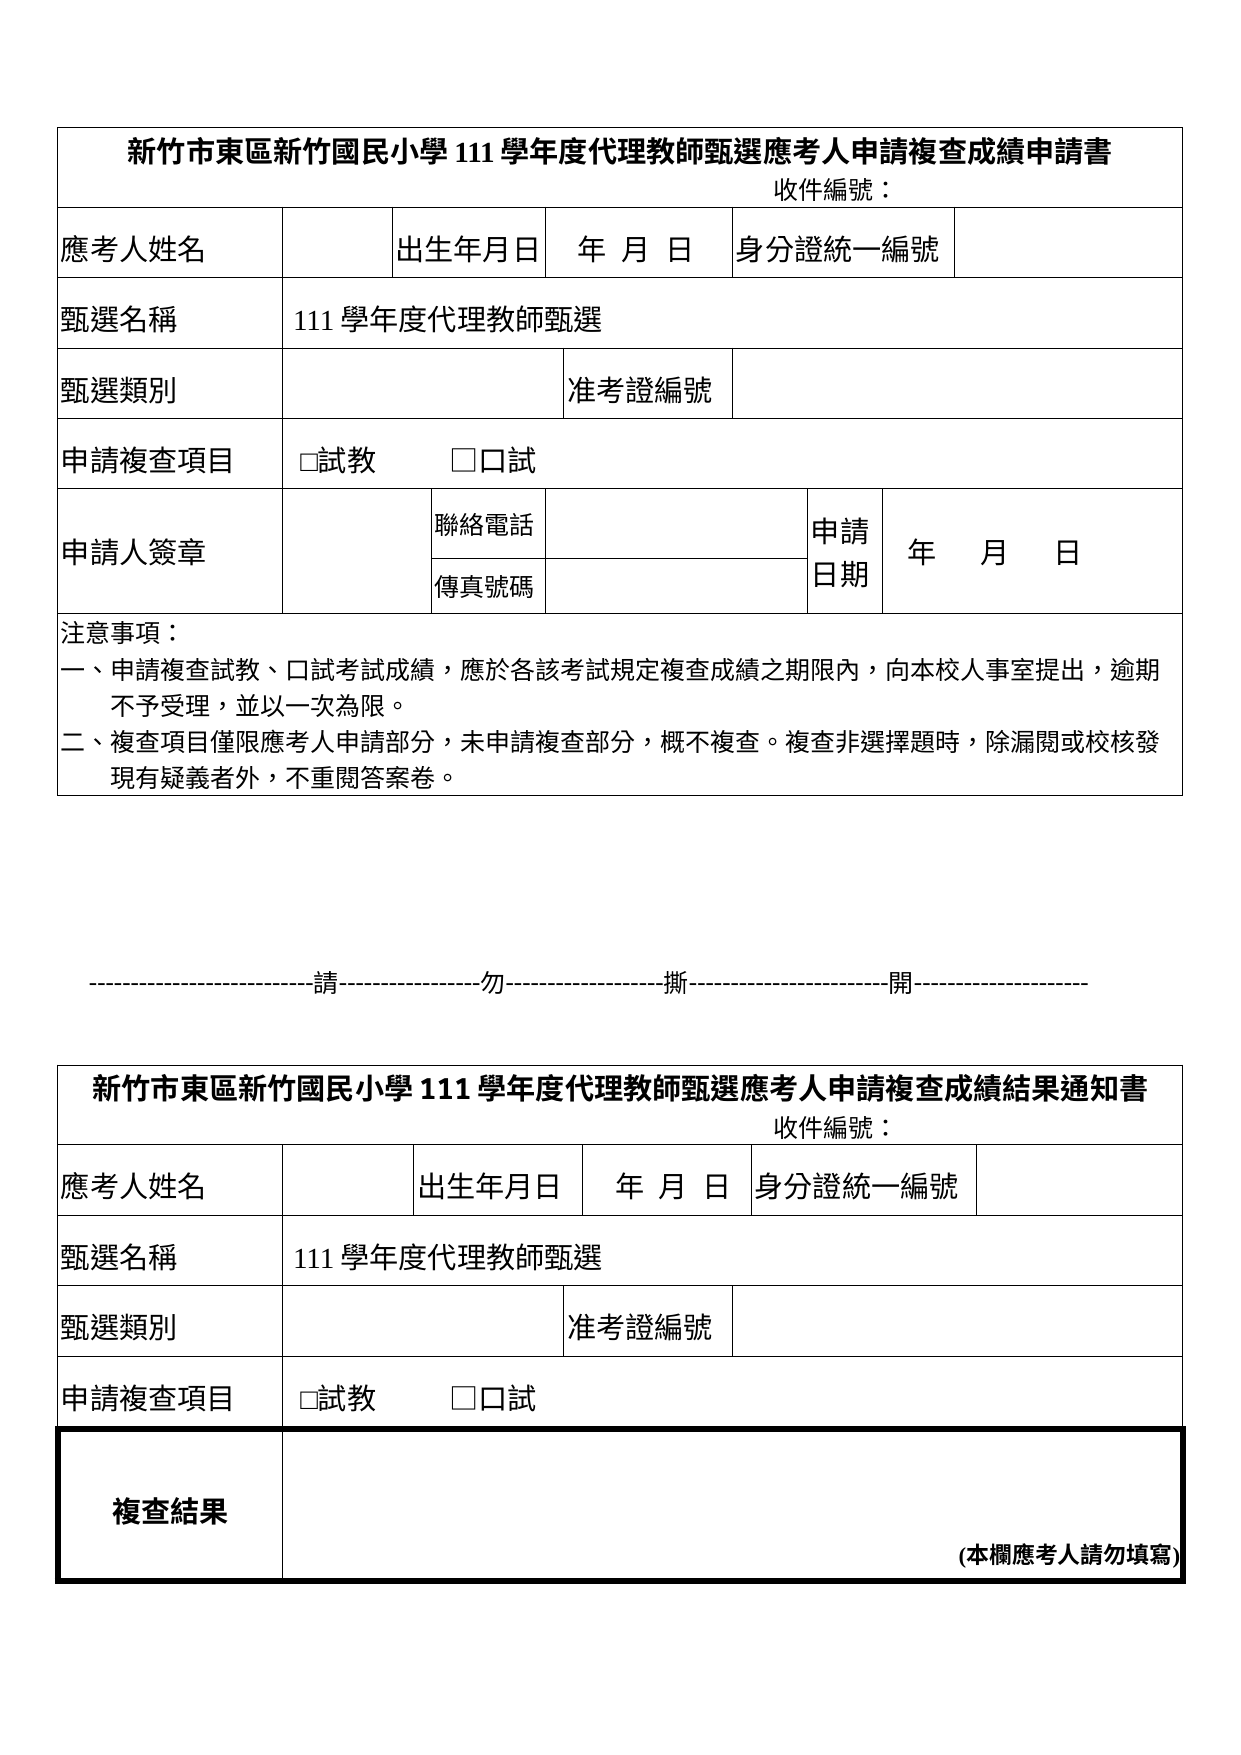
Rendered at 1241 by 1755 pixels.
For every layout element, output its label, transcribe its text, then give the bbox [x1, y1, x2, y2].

table_cell (本欄應考人請勿填寫) [283, 1432, 1180, 1578]
table_cell 111學年度代理教師甄選 [283, 278, 1182, 347]
table_header 新竹市東區新竹國民小學111學年度代理教師甄選應考人申請複查成績結果通知書 收件編號： [58, 1066, 1182, 1144]
table_cell [955, 208, 1182, 277]
table_cell 准考證編號 [564, 349, 732, 418]
table_cell 傳真號碼 [432, 559, 545, 613]
table_cell 出生年月日 [393, 208, 545, 277]
text ---------------------------請-----------------勿-------------------撕------------------------開--------------------- [89, 939, 1152, 1002]
table_cell 甄選類別 [58, 1286, 282, 1356]
table_header 新竹市東區新竹國民小學111學年度代理教師甄選應考人申請複查成績申請書 收件編號： [58, 128, 1182, 207]
table_cell 身分證統一編號 [752, 1145, 976, 1215]
table_cell [283, 349, 563, 418]
table_cell 年 月 日 [583, 1145, 751, 1215]
table_cell 身分證統一編號 [733, 208, 954, 277]
table_cell [283, 208, 392, 277]
table_cell 注意事項： 一、申請複查試教、口試考試成績，應於各該考試規定複查成績之期限內，向本校人事室提出，逾期不予受理，並以一次為限。 二、複查項目僅限應考人申請部分，未申請複查部分，概不複查。複查非選擇題時，除漏閱或校核發現有疑義者外，不重閱答案卷。 [58, 614, 1182, 795]
table_cell 年 月 日 [883, 489, 1182, 613]
table_cell □試教 □口試 [283, 1357, 1182, 1426]
table_cell 甄選類別 [58, 349, 282, 418]
table_cell [546, 489, 807, 558]
table_cell 年 月 日 [546, 208, 732, 277]
table_cell 申請複查項目 [58, 419, 282, 488]
table_cell 應考人姓名 [58, 208, 282, 277]
table_cell 複查結果 [61, 1432, 282, 1578]
table_cell 111學年度代理教師甄選 [283, 1216, 1182, 1285]
table_cell 甄選名稱 [58, 278, 282, 347]
table_cell [733, 349, 1182, 418]
table_cell [733, 1286, 1182, 1356]
table_cell [546, 559, 807, 613]
table_cell 申請日期 [808, 489, 882, 613]
table_cell [283, 489, 431, 613]
table_cell 聯絡電話 [432, 489, 545, 558]
table_cell [283, 1286, 563, 1356]
table_cell 准考證編號 [564, 1286, 732, 1356]
table_cell [283, 1145, 413, 1215]
table_cell □試教 □口試 [283, 419, 1182, 488]
table_cell 申請複查項目 [58, 1357, 282, 1426]
table_cell 出生年月日 [414, 1145, 582, 1215]
table_cell [977, 1145, 1182, 1215]
table_cell 應考人姓名 [58, 1145, 282, 1215]
table_cell 申請人簽章 [58, 489, 282, 613]
table_cell 甄選名稱 [58, 1216, 282, 1285]
